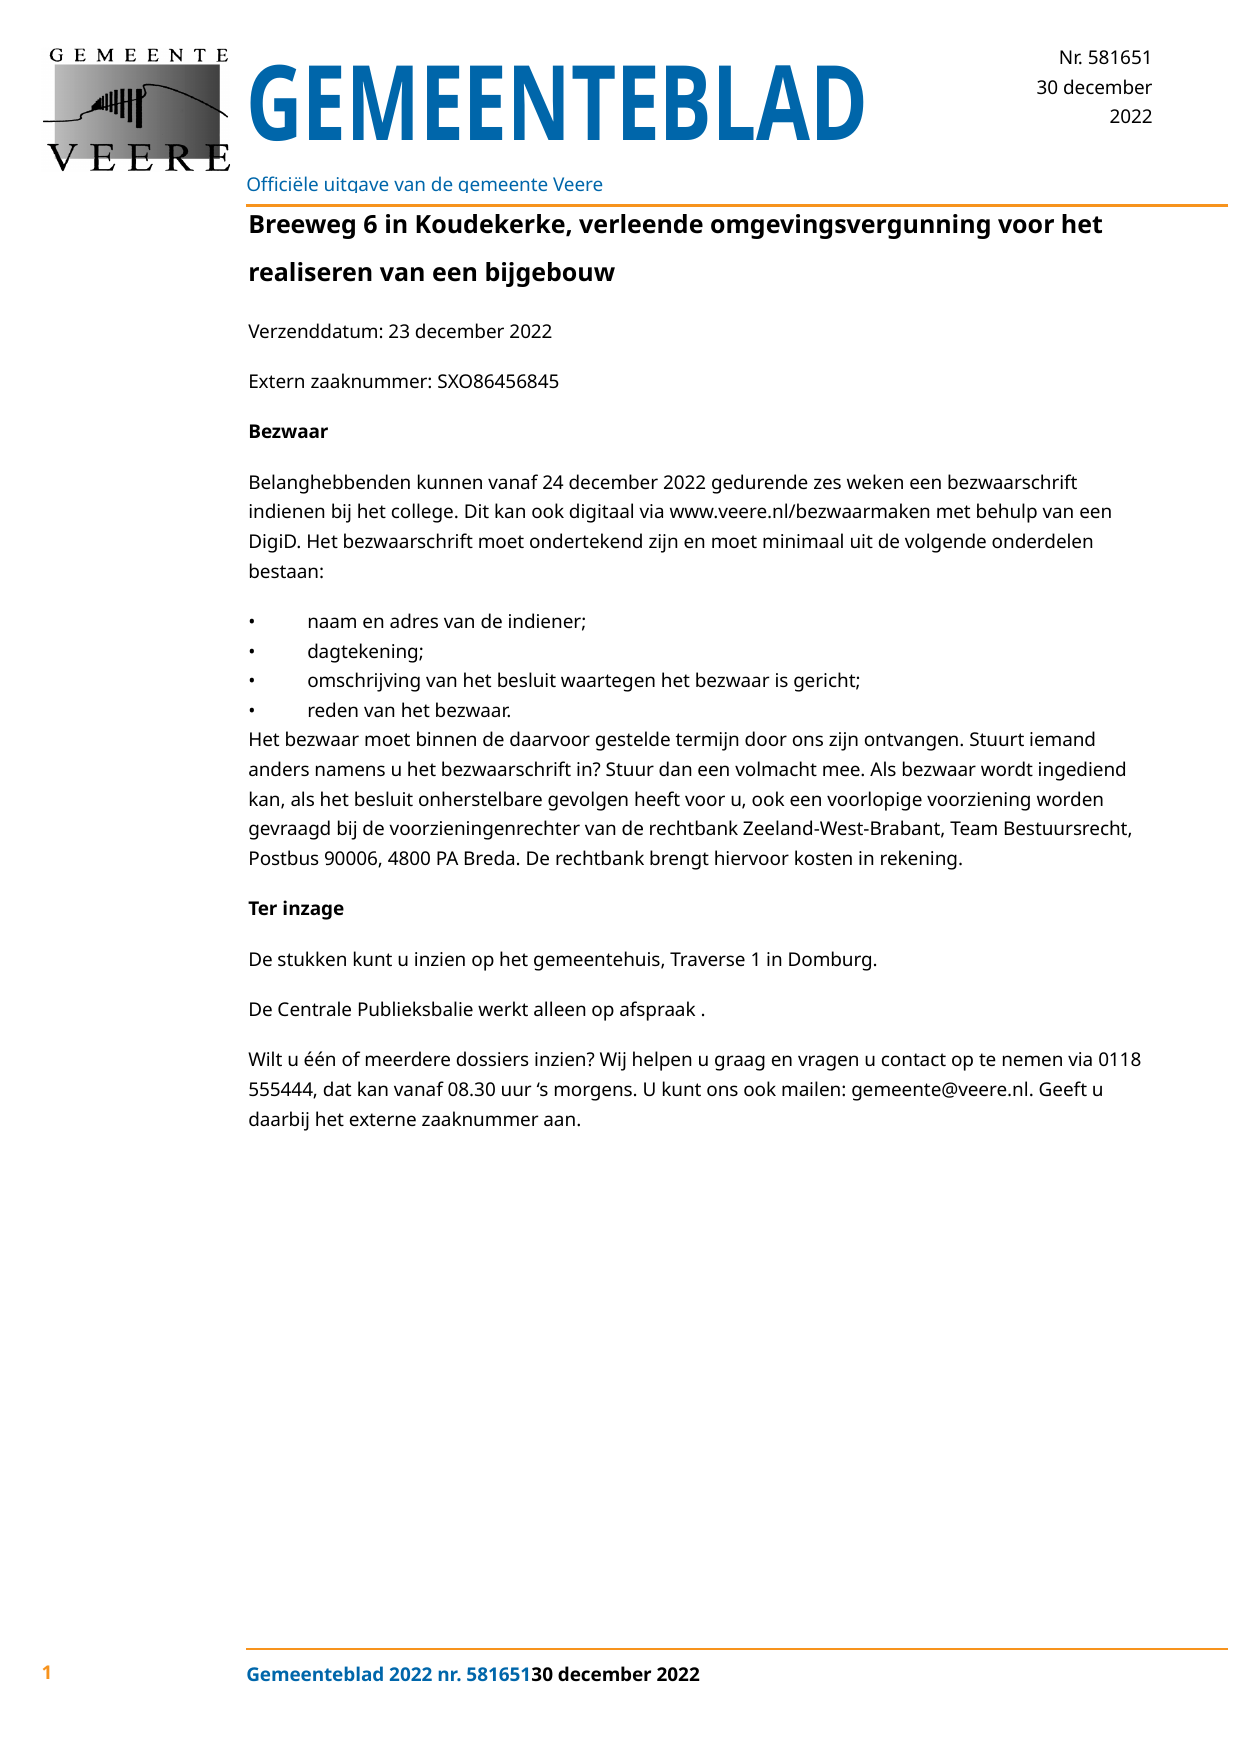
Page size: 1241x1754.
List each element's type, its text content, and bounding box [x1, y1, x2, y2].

list dagtekening; [248, 638, 1152, 664]
text Verzenddatum: 23 december 2022 [248, 318, 1152, 344]
text Het bezwaar moet binnen de daarvoor gestelde termijn door ons zijn ontvangen. Stuurt iemand anders namens u het bezwaarschrift in? Stuur dan een volmacht mee. Als bezwaar wordt ingediend kan, als het besluit onherstelbare gevolgen heeft voor u, ook een voorlopige voorziening worden gevraagd bij de voorzieningenrechter van de rechtbank Zeeland-West-Brabant, Team Bestuursrecht, Postbus 90006, 4800 PA Breda. De rechtbank brengt hiervoor kosten in rekening. [248, 727, 1152, 871]
text Wilt u één of meerdere dossiers inzien? Wij helpen u graag en vragen u contact op te nemen via 0118 555444, dat kan vanaf 08.30 uur ‘s morgens. U kunt ons ook mailen: gemeente@veere.nl. Geeft u daarbij het externe zaaknummer aan. [248, 1047, 1152, 1132]
text De Centrale Publieksbalie werkt alleen op afspraak . [248, 996, 1152, 1022]
text De stukken kunt u inzien op het gemeentehuis, Traverse 1 in Domburg. [248, 946, 1152, 972]
text Belanghebbenden kunnen vanaf 24 december 2022 gedurende zes weken een bezwaarschrift indienen bij het college. Dit kan ook digitaal via www.veere.nl/bezwaarmaken met behulp van een DigiD. Het bezwaarschrift moet ondertekend zijn en moet minimaal uit de volgende onderdelen bestaan: [248, 469, 1152, 584]
list omschrijving van het besluit waartegen het bezwaar is gericht; [248, 667, 1152, 693]
text Breeweg 6 in Koudekerke, verleende omgevingsvergunning voor het realiseren van een bijgebouw [248, 207, 1152, 288]
list reden van het bezwaar. [248, 697, 1152, 723]
text Ter inzage [248, 895, 1152, 921]
picture [41, 47, 231, 172]
list naam en adres van de indiener; [248, 608, 1152, 634]
text Extern zaaknummer: SXO86456845 [248, 368, 1152, 394]
text Bezwaar [248, 419, 1152, 444]
